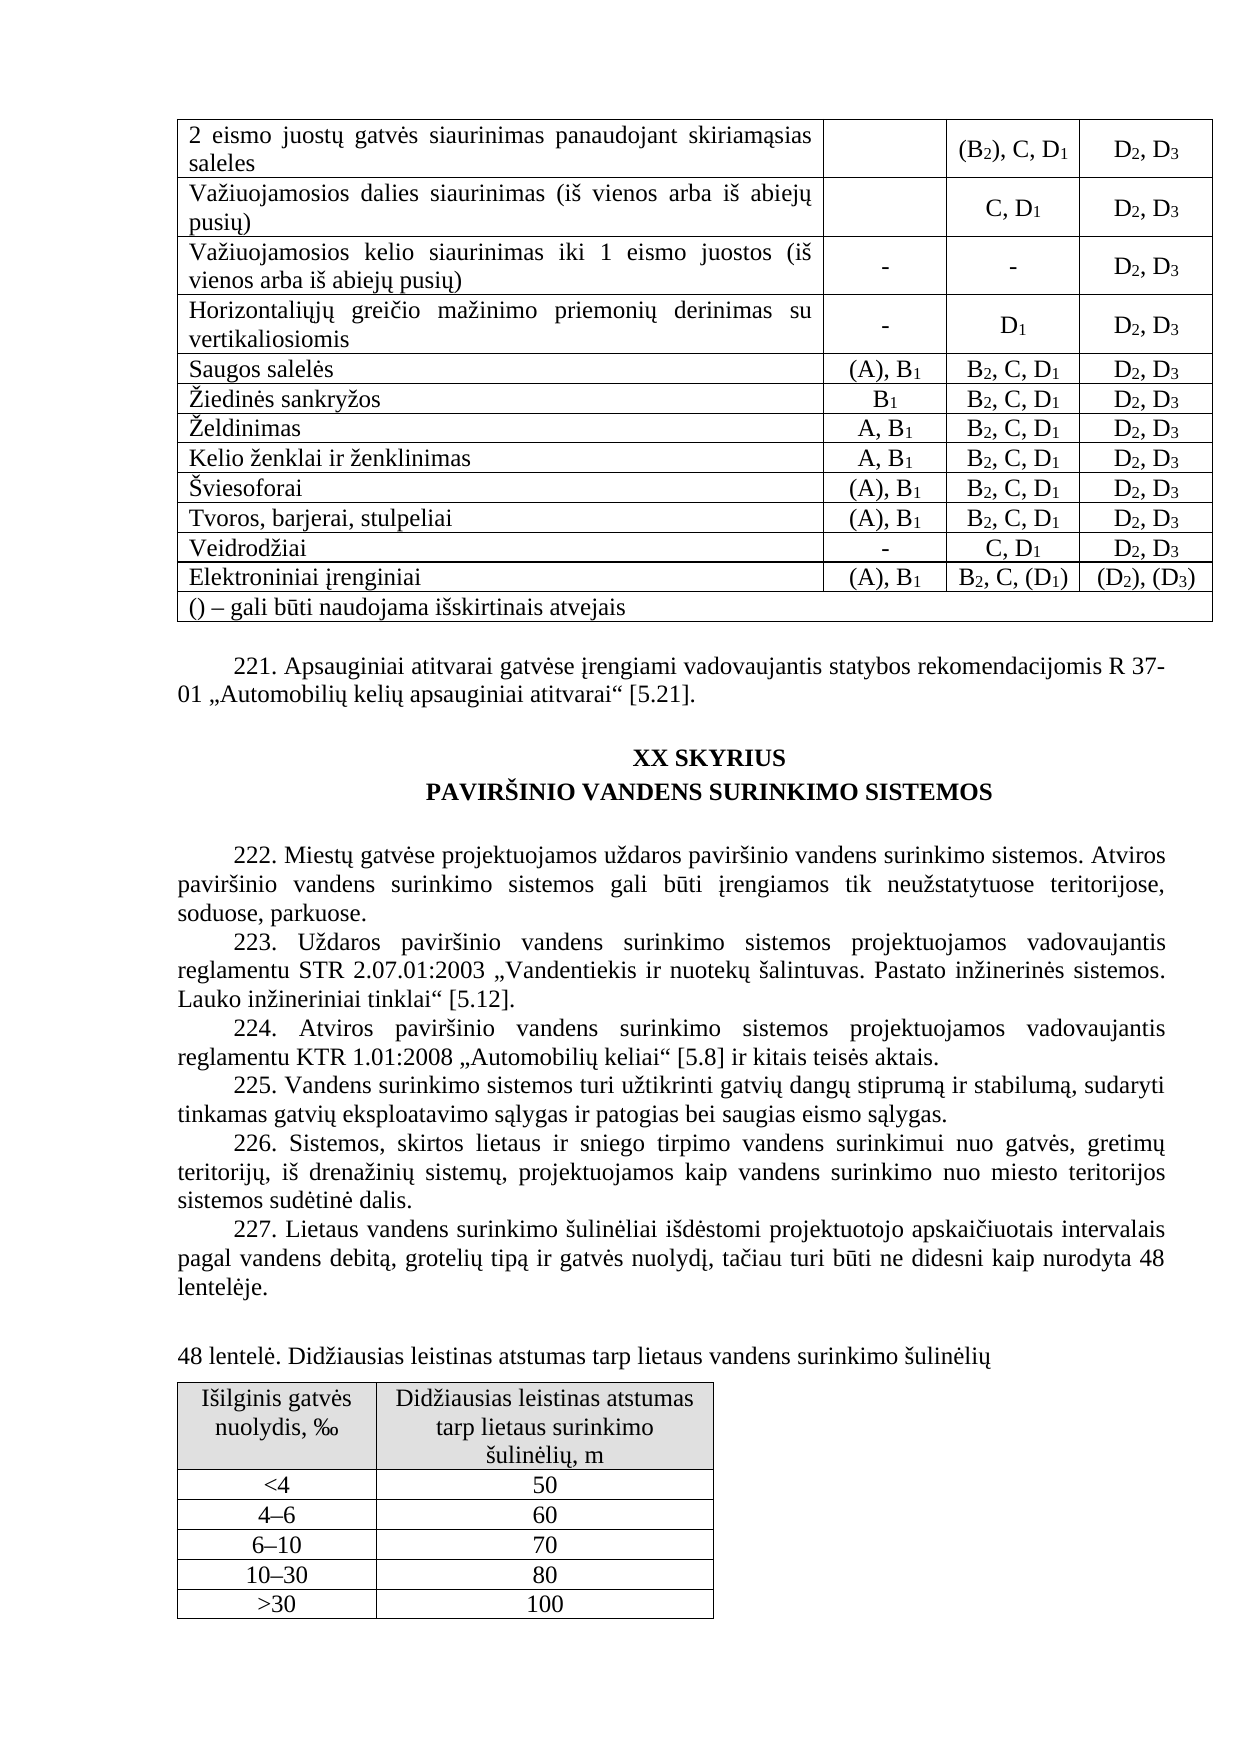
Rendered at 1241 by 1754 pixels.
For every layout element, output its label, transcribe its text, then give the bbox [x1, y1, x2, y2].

table_cell (D2), (D3) [1080, 563, 1212, 591]
table_cell A, B1 [824, 414, 946, 442]
table_cell (A), B1 [824, 473, 946, 502]
table_cell A, B1 [824, 443, 946, 472]
table_cell [824, 120, 946, 177]
table_cell D2, D3 [1080, 120, 1212, 177]
table_cell D2, D3 [1080, 503, 1212, 532]
table_cell D2, D3 [1080, 443, 1212, 472]
table_cell D2, D3 [1080, 237, 1212, 294]
table_header Didžiausias leistinas atstumas tarp lietaus surinkimo šulinėlių, m [377, 1383, 713, 1469]
text 227. Lietaus vandens surinkimo šulinėliai išdėstomi projektuotojo apskaičiuotais intervalais pagal vandens debitą, grotelių tipą ir gatvės nuolydį, tačiau turi būti ne didesni kaip nurodyta 48 lentelėje. [177, 1214, 1166, 1301]
table_cell Kelio ženklai ir ženklinimas [178, 443, 823, 472]
table_cell C, D1 [947, 533, 1079, 561]
table_cell B2, C, D1 [947, 473, 1079, 502]
table_cell Žiedinės sankryžos [178, 384, 823, 412]
table_cell B2, C, D1 [947, 384, 1079, 412]
text XX SKYRIUS [252, 743, 1166, 772]
table_cell 10–30 [178, 1560, 376, 1588]
text 222. Miestų gatvėse projektuojamos uždaros paviršinio vandens surinkimo sistemos. Atviros paviršinio vandens surinkimo sistemos gali būti įrengiamos tik neužstatytuose teritorijose, soduose, parkuose. [177, 841, 1166, 927]
text 226. Sistemos, skirtos lietaus ir sniego tirpimo vandens surinkimui nuo gatvės, gretimų teritorijų, iš drenažinių sistemų, projektuojamos kaip vandens surinkimo nuo miesto teritorijos sistemos sudėtinė dalis. [177, 1128, 1166, 1214]
table_cell D2, D3 [1080, 295, 1212, 353]
table_cell Horizontaliųjų greičio mažinimo priemonių derinimas su vertikaliosiomis [178, 295, 823, 353]
text 225. Vandens surinkimo sistemos turi užtikrinti gatvių dangų stiprumą ir stabilumą, sudaryti tinkamas gatvių eksploatavimo sąlygas ir patogias bei saugias eismo sąlygas. [177, 1071, 1166, 1128]
table_cell Želdinimas [178, 414, 823, 442]
table_cell D2, D3 [1080, 384, 1212, 412]
table_cell B1 [824, 384, 946, 412]
text PAVIRŠINIO VANDENS SURINKIMO SISTEMOS [252, 777, 1166, 806]
table_cell 100 [377, 1590, 713, 1618]
table_cell D1 [947, 295, 1079, 353]
table_cell 6–10 [178, 1530, 376, 1559]
table_cell - [824, 237, 946, 294]
table_cell <4 [178, 1470, 376, 1499]
table_cell Važiuojamosios kelio siaurinimas iki 1 eismo juostos (iš vienos arba iš abiejų pusių) [178, 237, 823, 294]
table_cell - [824, 295, 946, 353]
table_cell (A), B1 [824, 563, 946, 591]
table_cell Šviesoforai [178, 473, 823, 502]
table_cell - [947, 237, 1079, 294]
table_cell Elektroniniai įrenginiai [178, 563, 823, 591]
table_cell Važiuojamosios dalies siaurinimas (iš vienos arba iš abiejų pusių) [178, 178, 823, 236]
text 224. Atviros paviršinio vandens surinkimo sistemos projektuojamos vadovaujantis reglamentu KTR 1.01:2008 „Automobilių keliai“ [5.8] ir kitais teisės aktais. [177, 1013, 1166, 1071]
table_cell - [824, 533, 946, 561]
table_cell (A), B1 [824, 354, 946, 383]
table_cell Tvoros, barjerai, stulpeliai [178, 503, 823, 532]
table_cell 60 [377, 1500, 713, 1529]
table_cell D2, D3 [1080, 473, 1212, 502]
table_header Išilginis gatvės nuolydis, ‰ [178, 1383, 376, 1469]
table_cell B2, C, D1 [947, 414, 1079, 442]
table_cell 70 [377, 1530, 713, 1559]
text 221. Apsauginiai atitvarai gatvėse įrengiami vadovaujantis statybos rekomendacijomis R 37-01 „Automobilių kelių apsauginiai atitvarai“ [5.21]. [177, 651, 1166, 708]
table_cell B2, C, D1 [947, 443, 1079, 472]
table_cell 80 [377, 1560, 713, 1588]
table_cell D2, D3 [1080, 354, 1212, 383]
table_cell (B2), C, D1 [947, 120, 1079, 177]
table_cell [824, 178, 946, 236]
table_cell 50 [377, 1470, 713, 1499]
table_cell 2 eismo juostų gatvės siaurinimas panaudojant skiriamąsias saleles [178, 120, 823, 177]
text 223. Uždaros paviršinio vandens surinkimo sistemos projektuojamos vadovaujantis reglamentu STR 2.07.01:2003 „Vandentiekis ir nuotekų šalintuvas. Pastato inžinerinės sistemos. Lauko inžineriniai tinklai“ [5.12]. [177, 927, 1166, 1013]
table_cell B2, C, D1 [947, 503, 1079, 532]
table_cell D2, D3 [1080, 178, 1212, 236]
table_cell Saugos salelės [178, 354, 823, 383]
table_cell D2, D3 [1080, 414, 1212, 442]
table_cell C, D1 [947, 178, 1079, 236]
table_cell 4–6 [178, 1500, 376, 1529]
table_cell B2, C, D1 [947, 354, 1079, 383]
table_cell () – gali būti naudojama išskirtinais atvejais [178, 592, 1212, 621]
table_cell Veidrodžiai [178, 533, 823, 561]
table_cell D2, D3 [1080, 533, 1212, 561]
table_cell (A), B1 [824, 503, 946, 532]
text 48 lentelė. Didžiausias leistinas atstumas tarp lietaus vandens surinkimo šulinėlių [177, 1341, 1166, 1370]
table_cell >30 [178, 1590, 376, 1618]
table_cell B2, C, (D1) [947, 563, 1079, 591]
